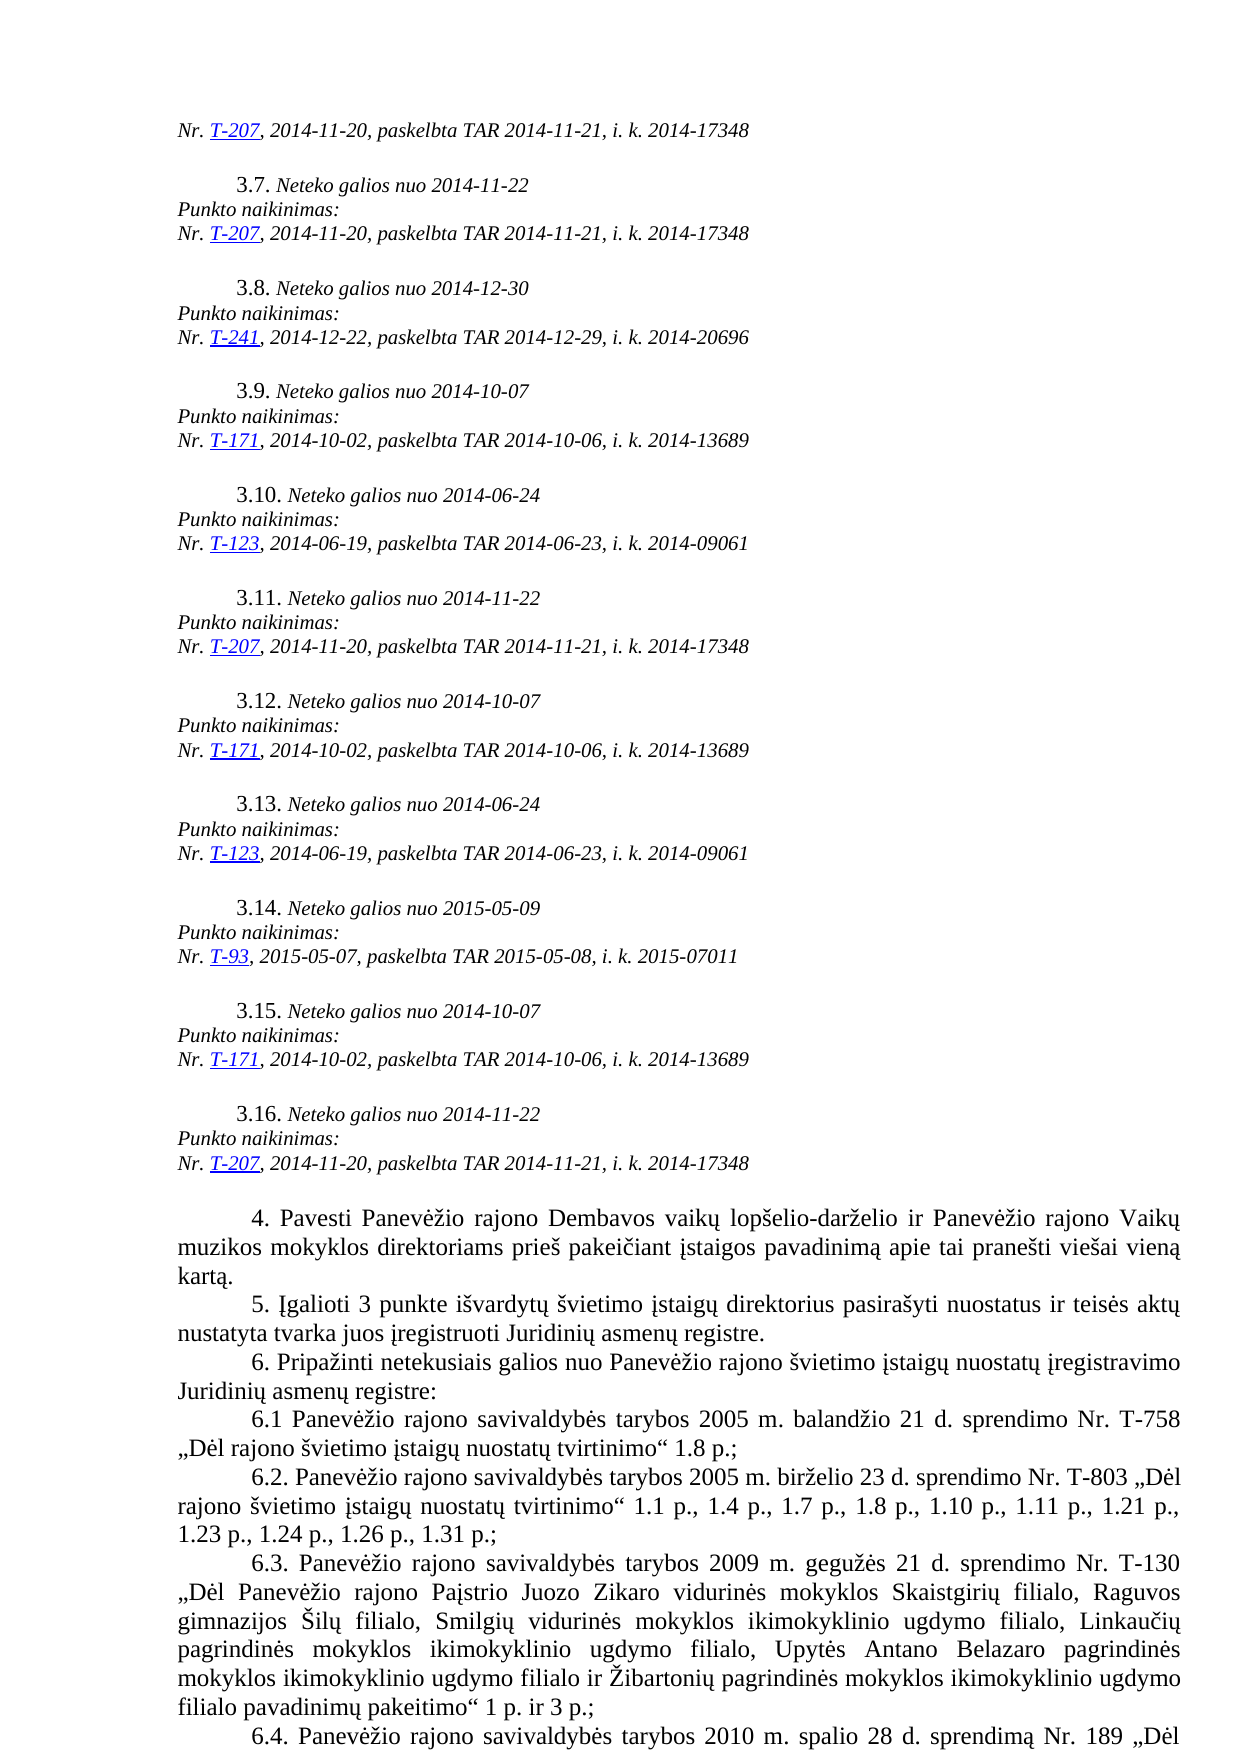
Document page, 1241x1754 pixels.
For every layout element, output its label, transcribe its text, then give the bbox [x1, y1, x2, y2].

text Punkto naikinimas: [177, 920, 1181, 944]
text 3.14. Neteko galios nuo 2015-05-09 [177, 893, 1181, 920]
text Punkto naikinimas: [177, 610, 1181, 634]
text 3.13. Neteko galios nuo 2014-06-24 [177, 790, 1181, 817]
text Punkto naikinimas: [177, 713, 1181, 737]
text Nr. T-171, 2014-10-02, paskelbta TAR 2014-10-06, i. k. 2014-13689 [177, 1047, 1181, 1071]
text 3.15. Neteko galios nuo 2014-10-07 [177, 997, 1181, 1023]
text Nr. T-207, 2014-11-20, paskelbta TAR 2014-11-21, i. k. 2014-17348 [177, 118, 1181, 142]
text Punkto naikinimas: [177, 817, 1181, 841]
text 6.4. Panevėžio rajono savivaldybės tarybos 2010 m. spalio 28 d. sprendimą Nr. 189 „Dėl [177, 1721, 1181, 1749]
text 3.8. Neteko galios nuo 2014-12-30 [177, 274, 1181, 301]
text 3.9. Neteko galios nuo 2014-10-07 [177, 377, 1181, 404]
text Punkto naikinimas: [177, 1023, 1181, 1047]
text Nr. T-123, 2014-06-19, paskelbta TAR 2014-06-23, i. k. 2014-09061 [177, 841, 1181, 865]
text Nr. T-207, 2014-11-20, paskelbta TAR 2014-11-21, i. k. 2014-17348 [177, 1150, 1181, 1174]
text 3.11. Neteko galios nuo 2014-11-22 [177, 584, 1181, 610]
text Punkto naikinimas: [177, 301, 1181, 324]
text Punkto naikinimas: [177, 507, 1181, 531]
text Nr. T-171, 2014-10-02, paskelbta TAR 2014-10-06, i. k. 2014-13689 [177, 737, 1181, 762]
text 5. Įgalioti 3 punkte išvardytų švietimo įstaigų direktorius pasirašyti nuostatus ir teisės aktų nustatyta tvarka juos įregistruoti Juridinių asmenų registre. [177, 1289, 1181, 1347]
text 6.2. Panevėžio rajono savivaldybės tarybos 2005 m. birželio 23 d. sprendimo Nr. T-803 „Dėl rajono švietimo įstaigų nuostatų tvirtinimo“ 1.1 p., 1.4 p., 1.7 p., 1.8 p., 1.10 p., 1.11 p., 1.21 p., 1.23 p., 1.24 p., 1.26 p., 1.31 p.; [177, 1462, 1181, 1548]
text 6.1 Panevėžio rajono savivaldybės tarybos 2005 m. balandžio 21 d. sprendimo Nr. T-758 „Dėl rajono švietimo įstaigų nuostatų tvirtinimo“ 1.8 p.; [177, 1404, 1181, 1462]
text 3.16. Neteko galios nuo 2014-11-22 [177, 1100, 1181, 1126]
text Nr. T-123, 2014-06-19, paskelbta TAR 2014-06-23, i. k. 2014-09061 [177, 531, 1181, 555]
text 6.3. Panevėžio rajono savivaldybės tarybos 2009 m. gegužės 21 d. sprendimo Nr. T-130 „Dėl Panevėžio rajono Paįstrio Juozo Zikaro vidurinės mokyklos Skaistgirių filialo, Raguvos gimnazijos Šilų filialo, Smilgių vidurinės mokyklos ikimokyklinio ugdymo filialo, Linkaučių pagrindinės mokyklos ikimokyklinio ugdymo filialo, Upytės Antano Belazaro pagrindinės mokyklos ikimokyklinio ugdymo filialo ir Žibartonių pagrindinės mokyklos ikimokyklinio ugdymo filialo pavadinimų pakeitimo“ 1 p. ir 3 p.; [177, 1548, 1181, 1721]
text 3.12. Neteko galios nuo 2014-10-07 [177, 687, 1181, 713]
text 6. Pripažinti netekusiais galios nuo Panevėžio rajono švietimo įstaigų nuostatų įregistravimo Juridinių asmenų registre: [177, 1347, 1181, 1404]
text Nr. T-207, 2014-11-20, paskelbta TAR 2014-11-21, i. k. 2014-17348 [177, 221, 1181, 245]
text Punkto naikinimas: [177, 404, 1181, 428]
text 4. Pavesti Panevėžio rajono Dembavos vaikų lopšelio-darželio ir Panevėžio rajono Vaikų muzikos mokyklos direktoriams prieš pakeičiant įstaigos pavadinimą apie tai pranešti viešai vieną kartą. [177, 1203, 1181, 1289]
text Punkto naikinimas: [177, 197, 1181, 221]
text Nr. T-171, 2014-10-02, paskelbta TAR 2014-10-06, i. k. 2014-13689 [177, 428, 1181, 452]
text 3.7. Neteko galios nuo 2014-11-22 [177, 171, 1181, 197]
text Nr. T-93, 2015-05-07, paskelbta TAR 2015-05-08, i. k. 2015-07011 [177, 944, 1181, 968]
text 3.10. Neteko galios nuo 2014-06-24 [177, 481, 1181, 507]
text Punkto naikinimas: [177, 1126, 1181, 1150]
text Nr. T-207, 2014-11-20, paskelbta TAR 2014-11-21, i. k. 2014-17348 [177, 634, 1181, 658]
text Nr. T-241, 2014-12-22, paskelbta TAR 2014-12-29, i. k. 2014-20696 [177, 324, 1181, 349]
